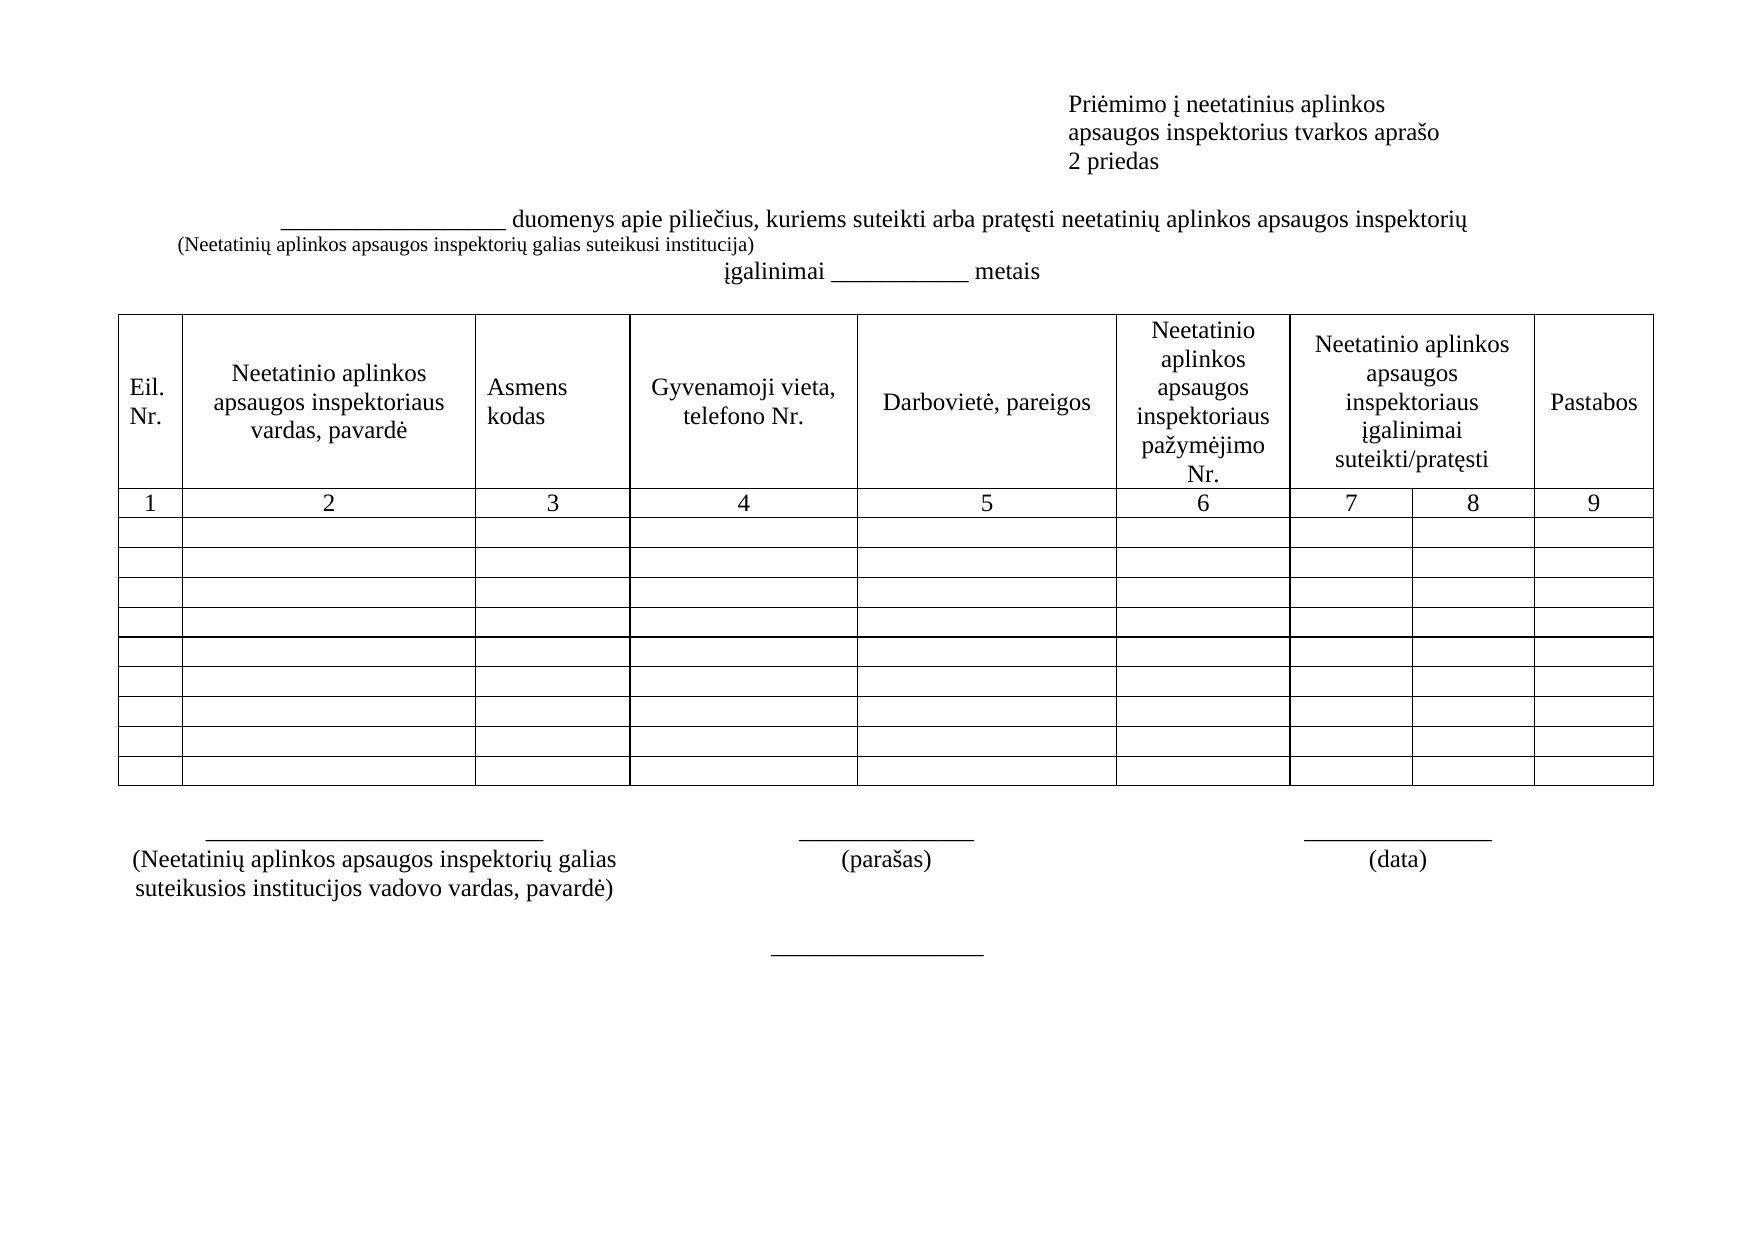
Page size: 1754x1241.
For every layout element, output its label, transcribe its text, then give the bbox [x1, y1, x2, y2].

table_cell [476, 757, 629, 785]
table_cell 9 [1535, 489, 1653, 517]
table_cell [1117, 518, 1289, 547]
table_cell [1413, 518, 1534, 547]
table_cell [1117, 667, 1289, 696]
table_cell [119, 548, 182, 577]
text 2 priedas [1068, 146, 1636, 175]
table_cell [1535, 638, 1653, 666]
table_cell [183, 667, 475, 696]
table_cell [1291, 518, 1412, 547]
table_cell [631, 727, 857, 756]
table_cell [183, 757, 475, 785]
table_cell [631, 667, 857, 696]
table_cell [1291, 638, 1412, 666]
table_cell [1413, 667, 1534, 696]
table_cell [1535, 667, 1653, 696]
table_cell [1535, 697, 1653, 726]
text Priėmimo į neetatinius aplinkos [1068, 89, 1636, 117]
table_cell [858, 727, 1116, 756]
text apsaugos inspektorius tvarkos aprašo [1068, 117, 1636, 146]
table_cell [858, 518, 1116, 547]
table_cell [1291, 608, 1412, 636]
table_cell [1535, 548, 1653, 577]
table_cell [858, 697, 1116, 726]
table_cell [183, 548, 475, 577]
table_cell [1291, 757, 1412, 785]
table_cell [1291, 727, 1412, 756]
table_header Neetatinio aplinkos apsaugos inspektoriaus vardas, pavardė [183, 315, 475, 487]
table_cell [119, 608, 182, 636]
text (Neetatinių aplinkos apsaugos inspektorių galias suteikusi institucija) [118, 232, 1636, 256]
table_cell [1535, 578, 1653, 607]
table_cell [119, 757, 182, 785]
table_cell [1413, 727, 1534, 756]
table_cell [183, 697, 475, 726]
table_cell [631, 548, 857, 577]
table_header Eil. Nr. [119, 315, 182, 487]
table_cell [1291, 548, 1412, 577]
table_cell [476, 727, 629, 756]
table_cell 6 [1117, 489, 1289, 517]
table_cell [858, 548, 1116, 577]
table_cell [476, 518, 629, 547]
table_cell [476, 548, 629, 577]
table_cell [1413, 638, 1534, 666]
table_cell [631, 608, 857, 636]
table_cell [1413, 697, 1534, 726]
table_cell [1291, 697, 1412, 726]
table_cell [183, 578, 475, 607]
table_cell 8 [1413, 489, 1534, 517]
table_cell [476, 667, 629, 696]
table_cell [1413, 757, 1534, 785]
table_cell [631, 757, 857, 785]
table_cell [119, 518, 182, 547]
table_cell [1117, 697, 1289, 726]
table_cell [631, 578, 857, 607]
table_cell [1535, 757, 1653, 785]
table_cell [119, 667, 182, 696]
table_cell [183, 518, 475, 547]
table_cell [1535, 608, 1653, 636]
table_cell [1535, 727, 1653, 756]
table_cell [119, 727, 182, 756]
table_cell 5 [858, 489, 1116, 517]
table_header Neetatinio aplinkos apsaugos inspektoriaus įgalinimai suteikti/pratęsti [1291, 315, 1534, 487]
table_header Asmens kodas [476, 315, 629, 487]
table_header ___________________________ (Neetatinių aplinkos apsaugos inspektorių galias suteikusios institucijos vadovo vardas, pavardė) [118, 815, 631, 901]
table_cell [1413, 608, 1534, 636]
table_cell 2 [183, 489, 475, 517]
table_cell [1117, 578, 1289, 607]
table_cell 1 [119, 489, 182, 517]
table_cell [1117, 638, 1289, 666]
table_cell [476, 638, 629, 666]
table_header Gyvenamoji vieta, telefono Nr. [631, 315, 857, 487]
table_cell [1535, 518, 1653, 547]
table_cell [858, 578, 1116, 607]
table_cell [1413, 578, 1534, 607]
table_cell [119, 697, 182, 726]
table_cell 4 [631, 489, 857, 517]
table_header Neetatinio aplinkos apsaugos inspektoriaus pažymėjimo Nr. [1117, 315, 1289, 487]
table_header Pastabos [1535, 315, 1653, 487]
table_cell [119, 578, 182, 607]
table_cell [858, 757, 1116, 785]
table_cell 7 [1291, 489, 1412, 517]
table_cell [183, 727, 475, 756]
table_cell [631, 697, 857, 726]
table_cell [119, 638, 182, 666]
table_cell [1117, 608, 1289, 636]
table_cell [631, 638, 857, 666]
table_cell [631, 518, 857, 547]
text __________________ duomenys apie piliečius, kuriems suteikti arba pratęsti neetatinių aplinkos apsaugos inspektorių [118, 204, 1636, 232]
table_cell [1413, 548, 1534, 577]
table_cell 3 [476, 489, 629, 517]
table_cell [858, 608, 1116, 636]
table_cell [1291, 578, 1412, 607]
table_header _______________ (data) [1142, 815, 1653, 901]
table_cell [1291, 667, 1412, 696]
table_header Darbovietė, pareigos [858, 315, 1116, 487]
text įgalinimai ___________ metais [118, 256, 1636, 285]
table_cell [1117, 548, 1289, 577]
text _________________ [118, 930, 1636, 959]
table_cell [183, 608, 475, 636]
table_cell [1117, 757, 1289, 785]
table_cell [476, 578, 629, 607]
table_cell [476, 608, 629, 636]
table_cell [858, 638, 1116, 666]
table_cell [858, 667, 1116, 696]
table_cell [183, 638, 475, 666]
table_cell [476, 697, 629, 726]
table_cell [1117, 727, 1289, 756]
table_header ______________ (parašas) [631, 815, 1142, 901]
